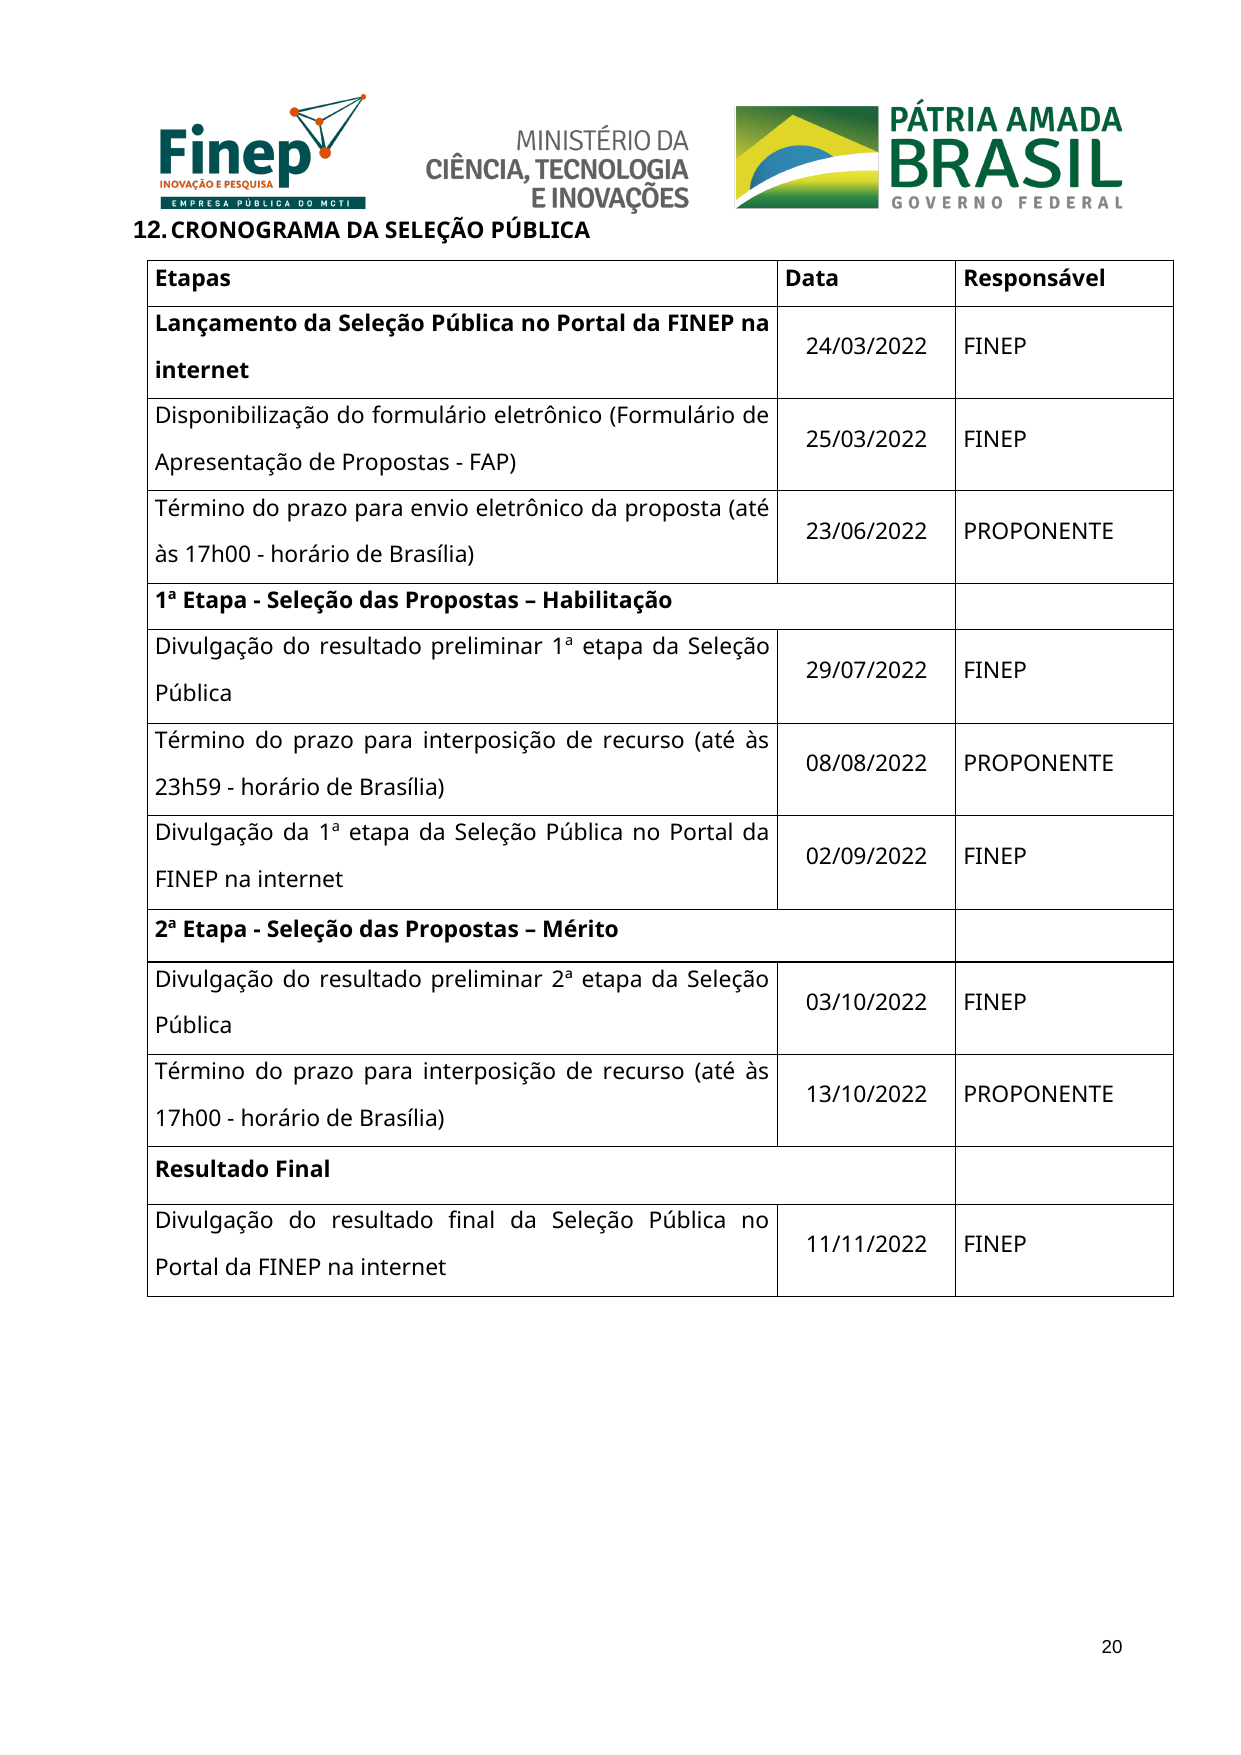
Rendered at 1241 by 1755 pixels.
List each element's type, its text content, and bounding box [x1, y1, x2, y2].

table_cell [956, 910, 1173, 961]
table_cell Término do prazo para envio eletrônico da proposta (até às 17h00 - horário de Brasília) [148, 491, 777, 583]
table_cell 24/03/2022 [778, 307, 955, 398]
table_header Responsável [956, 261, 1173, 306]
table_cell 2a Etapa - Seleção das Propostas – Mérito [148, 910, 777, 961]
table_cell 13/10/2022 [778, 1055, 955, 1146]
table_cell 1a Etapa - Seleção das Propostas – Habilitação [148, 584, 777, 629]
table_cell FINEP [956, 307, 1173, 398]
table_cell FINEP [956, 963, 1173, 1054]
table_cell [777, 910, 955, 961]
table_cell Divulgação do resultado preliminar 1a etapa da Seleção Pública [148, 630, 777, 723]
table_cell 25/03/2022 [778, 399, 955, 490]
table_cell Divulgação do resultado preliminar 2ª etapa da Seleção Pública [148, 963, 777, 1054]
table_cell [956, 584, 1173, 629]
table_cell Lançamento da Seleção Pública no Portal da FINEP na internet [148, 307, 777, 398]
table_cell FINEP [956, 399, 1173, 490]
table_cell [777, 584, 955, 629]
table_cell 02/09/2022 [778, 816, 955, 908]
table_header Data [778, 261, 955, 306]
table_cell Término do prazo para interposição de recurso (até às 17h00 - horário de Brasília) [148, 1055, 777, 1146]
table_cell FINEP [956, 630, 1173, 723]
table_cell Término do prazo para interposição de recurso (até às 23h59 - horário de Brasília) [148, 724, 777, 815]
table_header Etapas [148, 261, 777, 306]
list CRONOGRAMA DA SELEÇÃO PÚBLICA [133, 213, 1122, 245]
table_cell PROPONENTE [956, 724, 1173, 815]
table_cell 08/08/2022 [778, 724, 955, 815]
table_cell FINEP [956, 816, 1173, 908]
table_cell PROPONENTE [956, 1055, 1173, 1146]
table_cell 23/06/2022 [778, 491, 955, 583]
table_cell [777, 1147, 955, 1203]
table_cell [956, 1147, 1173, 1203]
table_cell 29/07/2022 [778, 630, 955, 723]
table_cell FINEP [956, 1205, 1173, 1296]
table_cell PROPONENTE [956, 491, 1173, 583]
table_cell 11/11/2022 [778, 1205, 955, 1296]
table_cell Resultado Final [148, 1147, 777, 1203]
table_cell Divulgação do resultado final da Seleção Pública no Portal da FINEP na internet [148, 1205, 777, 1296]
table_cell Divulgação da 1a etapa da Seleção Pública no Portal da FINEP na internet [148, 816, 777, 908]
table_cell Disponibilização do formulário eletrônico (Formulário de Apresentação de Propostas - FAP) [148, 399, 777, 490]
table_cell 03/10/2022 [778, 963, 955, 1054]
